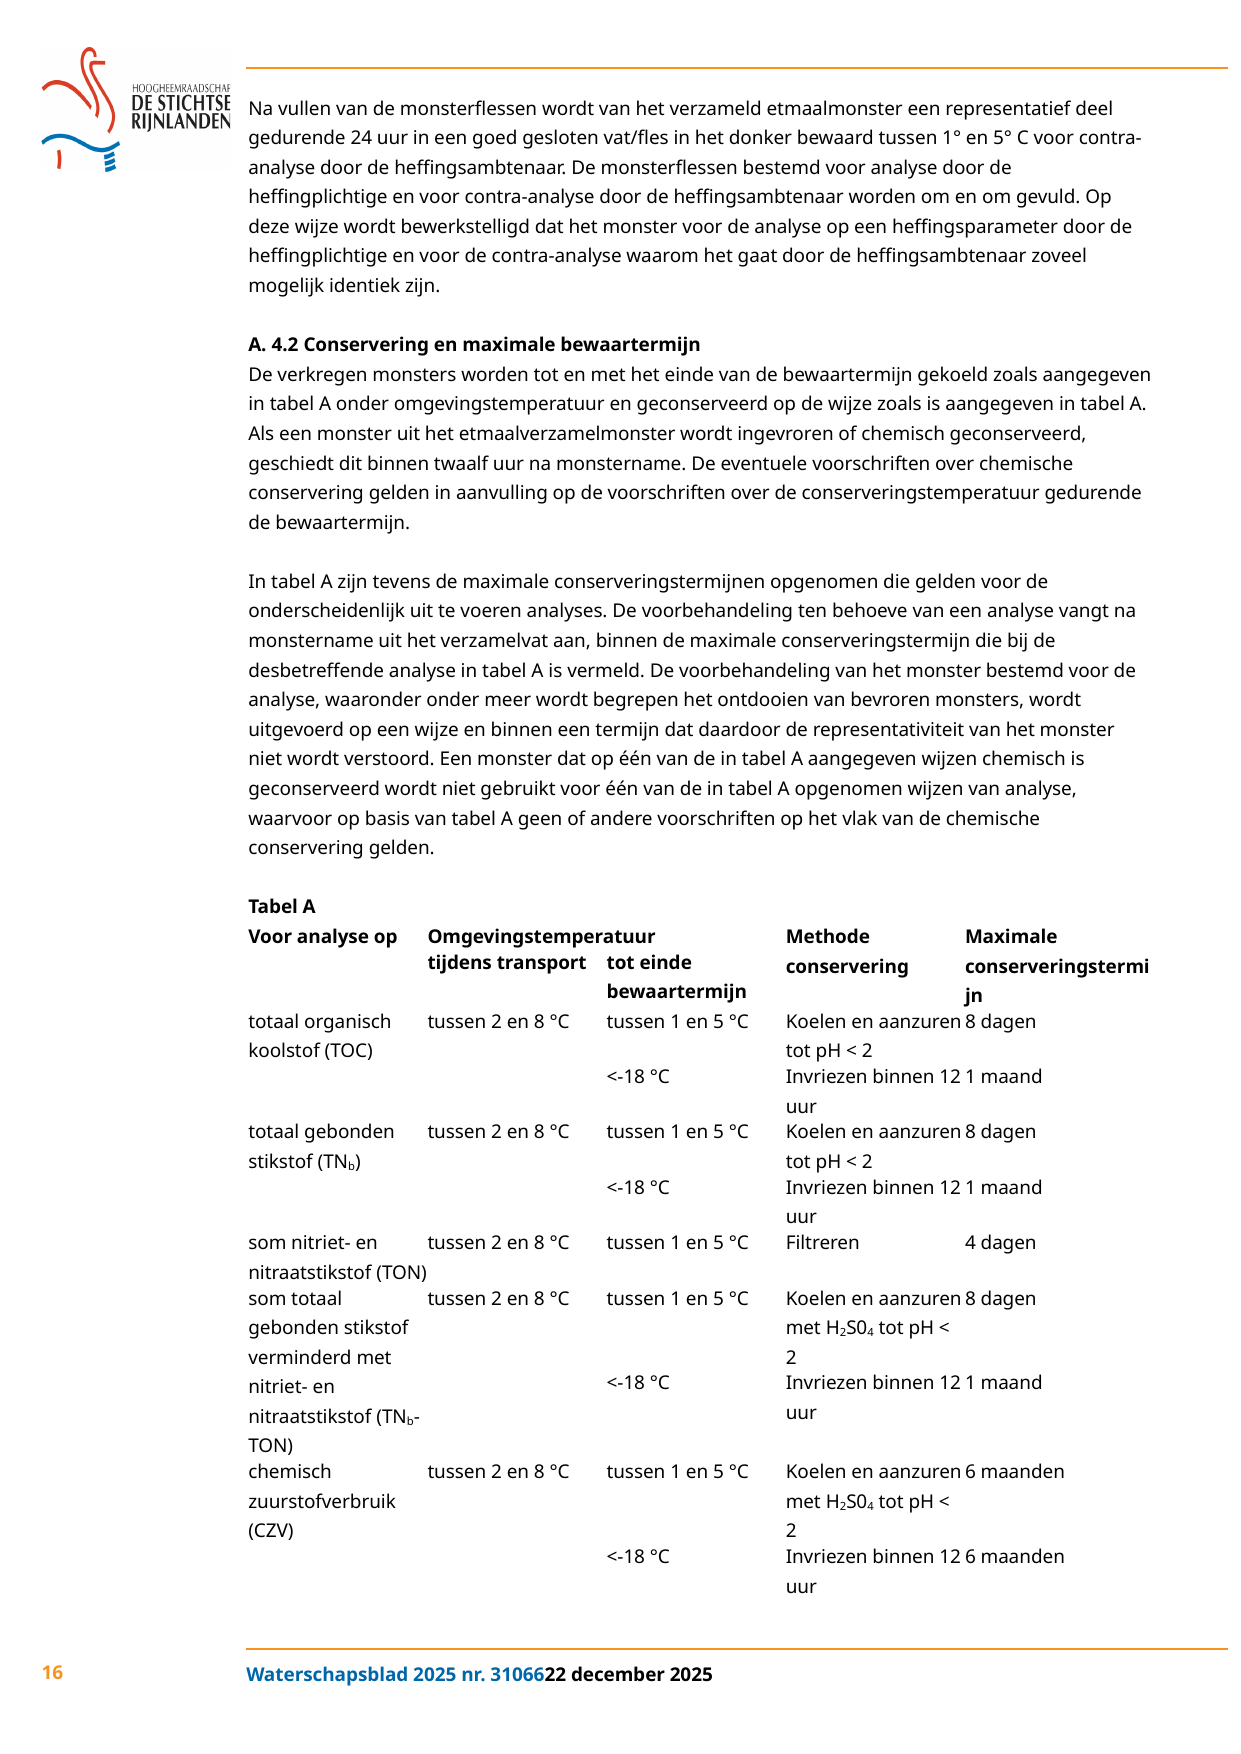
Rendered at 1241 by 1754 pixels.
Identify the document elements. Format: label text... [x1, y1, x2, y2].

table_cell Invriezen binnen 12 uur [786, 1543, 965, 1598]
table_cell tussen 1 en 5 °C [606, 1285, 786, 1369]
table_cell Invriezen binnen 12 uur [786, 1370, 965, 1458]
table_cell <-18 °C [606, 1064, 786, 1119]
table_cell totaal gebonden stikstof (TNb) [248, 1119, 427, 1229]
table_cell <-18 °C [606, 1370, 786, 1458]
text A. 4.2 Conservering en maximale bewaartermijn [248, 331, 1152, 357]
table_cell tot einde bewaartermijn [606, 949, 786, 1008]
table_header Omgevingstemperatuur [427, 923, 786, 949]
table_cell <-18 °C [606, 1543, 786, 1598]
text De verkregen monsters worden tot en met het einde van de bewaartermijn gekoeld zoals aangegeven in tabel A onder omgevingstemperatuur en geconserveerd op de wijze zoals is aangegeven in tabel A. Als een monster uit het etmaalverzamelmonster wordt ingevroren of chemisch geconserveerd, geschiedt dit binnen twaalf uur na monstername. De eventuele voorschriften over chemische conservering gelden in aanvulling op de voorschriften over de conserveringstemperatuur gedurende de bewaartermijn. [248, 361, 1152, 535]
table_cell Invriezen binnen 12 uur [786, 1174, 965, 1229]
table_cell 8 dagen [965, 1119, 1152, 1174]
table_cell tussen 1 en 5 °C [606, 1458, 786, 1543]
table_cell tussen 1 en 5 °C [606, 1119, 786, 1174]
table_cell <-18 °C [606, 1174, 786, 1229]
table_cell 6 maanden [965, 1458, 1152, 1543]
table_cell 1 maand [965, 1370, 1152, 1458]
table_cell som totaal gebonden stikstof verminderd met nitriet- en nitraatstikstof (TNb-TON) [248, 1285, 427, 1458]
table_cell tussen 2 en 8 °C [427, 1285, 606, 1458]
text Tabel A [248, 893, 1152, 919]
table_cell Koelen en aanzuren tot pH < 2 [786, 1008, 965, 1063]
table_cell 6 maanden [965, 1543, 1152, 1598]
picture [41, 47, 231, 172]
table_cell 1 maand [965, 1174, 1152, 1229]
table_cell chemisch zuurstofverbruik (CZV) [248, 1458, 427, 1598]
table_cell 8 dagen [965, 1008, 1152, 1063]
table_cell 1 maand [965, 1064, 1152, 1119]
table_cell totaal organisch koolstof (TOC) [248, 1008, 427, 1119]
table_cell Invriezen binnen 12 uur [786, 1064, 965, 1119]
text Na vullen van de monsterflessen wordt van het verzameld etmaalmonster een representatief deel gedurende 24 uur in een goed gesloten vat/fles in het donker bewaard tussen 1° en 5° C voor contra-analyse door de heffingsambtenaar. De monsterflessen bestemd voor analyse door de heffingplichtige en voor contra-analyse door de heffingsambtenaar worden om en om gevuld. Op deze wijze wordt bewerkstelligd dat het monster voor de analyse op een heffingsparameter door de heffingplichtige en voor de contra-analyse waarom het gaat door de heffingsambtenaar zoveel mogelijk identiek zijn. [248, 95, 1152, 298]
table_header Maximale conserveringstermijn [965, 923, 1152, 1008]
text In tabel A zijn tevens de maximale conserveringstermijnen opgenomen die gelden voor de onderscheidenlijk uit te voeren analyses. De voorbehandeling ten behoeve van een analyse vangt na monstername uit het verzamelvat aan, binnen de maximale conserveringstermijn die bij de desbetreffende analyse in tabel A is vermeld. De voorbehandeling van het monster bestemd voor de analyse, waaronder onder meer wordt begrepen het ontdooien van bevroren monsters, wordt uitgevoerd op een wijze en binnen een termijn dat daardoor de representativiteit van het monster niet wordt verstoord. Een monster dat op één van de in tabel A aangegeven wijzen chemisch is geconserveerd wordt niet gebruikt voor één van de in tabel A opgenomen wijzen van analyse, waarvoor op basis van tabel A geen of andere voorschriften op het vlak van de chemische conservering gelden. [248, 568, 1152, 860]
table_cell Koelen en aanzuren met H2S04 tot pH < 2 [786, 1285, 965, 1369]
table_header Methode conservering [786, 923, 965, 1008]
table_cell tussen 1 en 5 °C [606, 1008, 786, 1063]
table_header Voor analyse op [248, 923, 427, 1008]
table_cell tijdens transport [427, 949, 606, 1008]
table_cell som nitriet- en nitraatstikstof (TON) [248, 1229, 427, 1285]
table_cell 8 dagen [965, 1285, 1152, 1369]
table_cell tussen 2 en 8 °C [427, 1458, 606, 1598]
table_cell Koelen en aanzuren met H2S04 tot pH < 2 [786, 1458, 965, 1543]
table_cell 4 dagen [965, 1229, 1152, 1285]
table_cell Filtreren [786, 1229, 965, 1285]
table_cell tussen 1 en 5 °C [606, 1229, 786, 1285]
table_cell tussen 2 en 8 °C [427, 1119, 606, 1229]
table_cell tussen 2 en 8 °C [427, 1008, 606, 1119]
table_cell Koelen en aanzuren tot pH < 2 [786, 1119, 965, 1174]
table_cell tussen 2 en 8 °C [427, 1229, 606, 1285]
